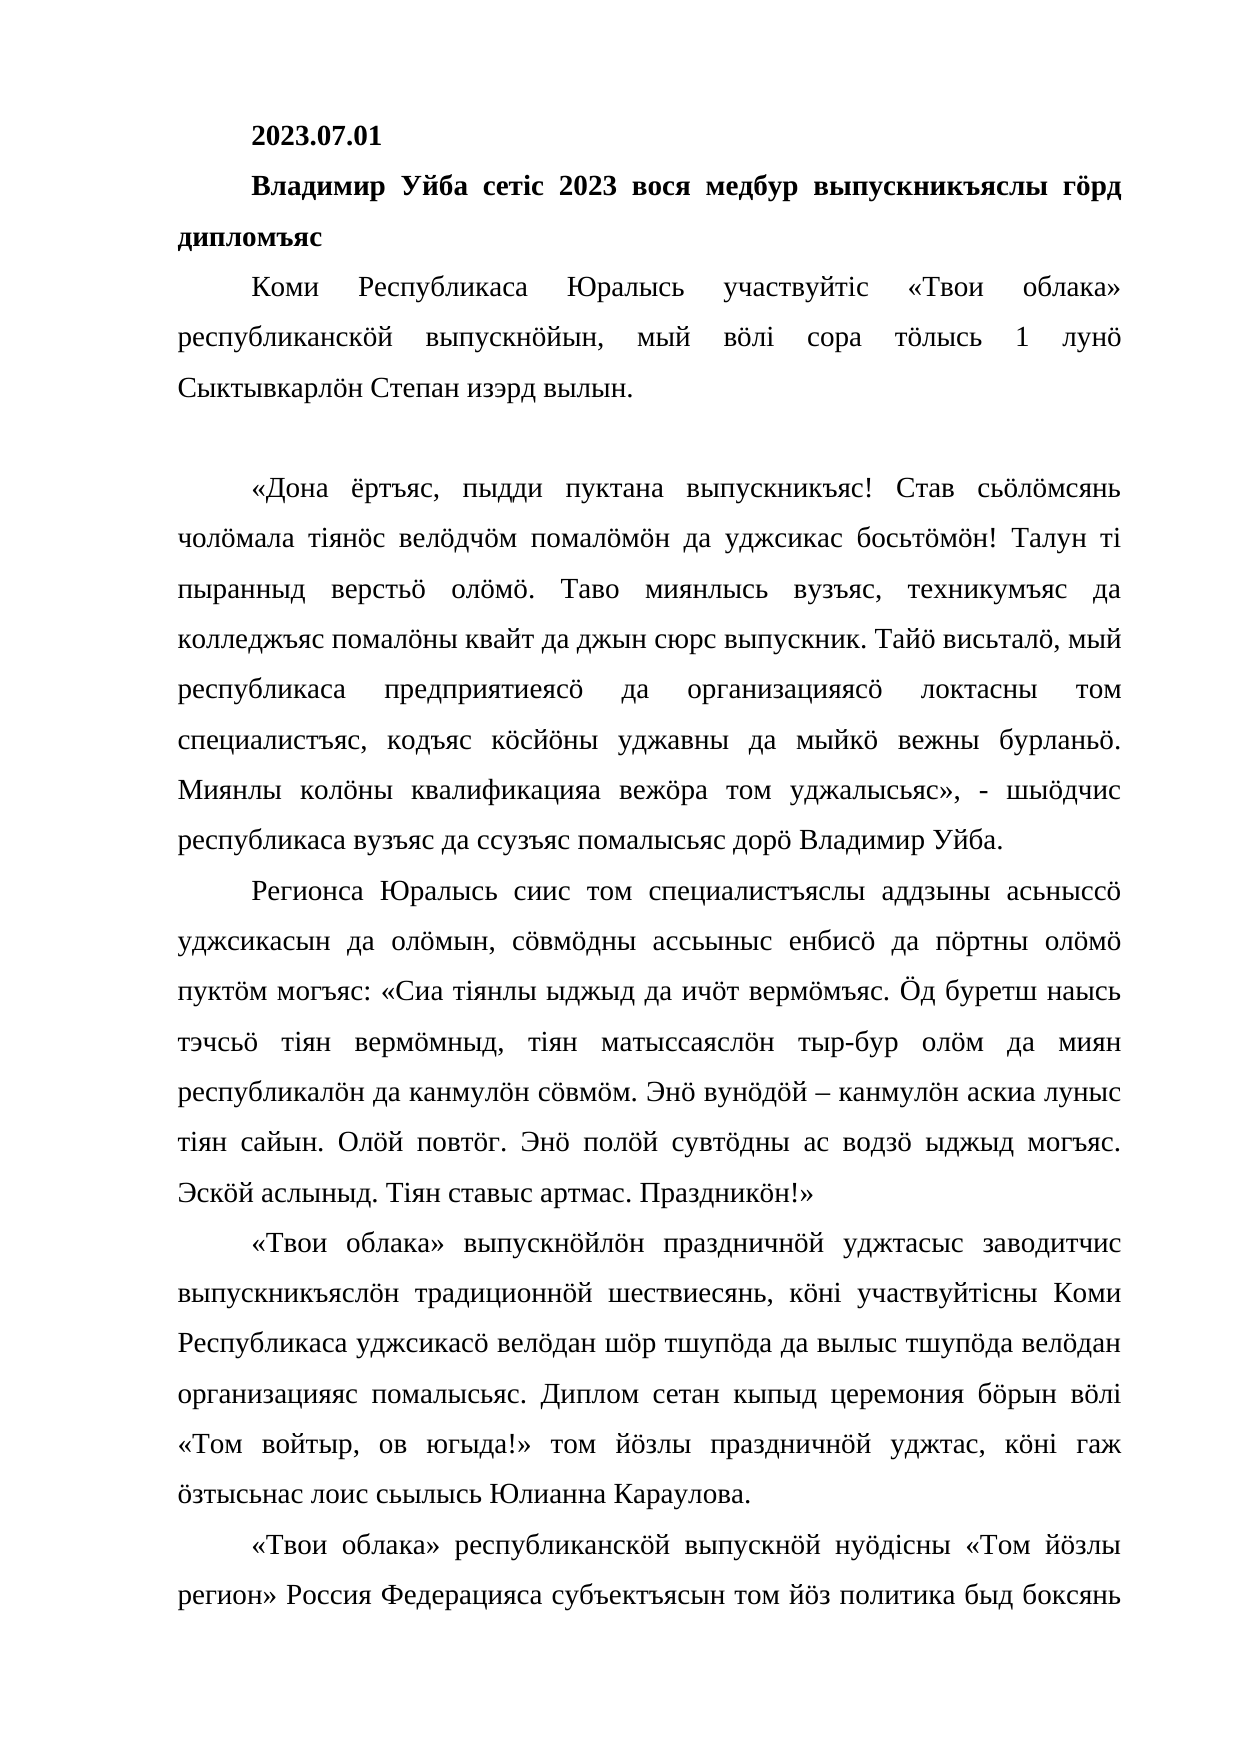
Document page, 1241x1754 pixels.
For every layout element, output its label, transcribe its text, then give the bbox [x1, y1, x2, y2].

text Регионса Юралысь сиис том специалистъяслы аддзыны асьныссӧ уджсикасын да олӧмын, сӧвмӧдны ассьыныс енбисӧ да пӧртны олӧмӧ пуктӧм могъяс: «Сиа тіянлы ыджыд да ичӧт вермӧмъяс. Ӧд буретш наысь тэчсьӧ тіян вермӧмныд, тіян матыссаяслӧн тыр-бур олӧм да миян республикалӧн да канмулӧн сӧвмӧм. Энӧ вунӧдӧй – канмулӧн аскиа луныс тіян сайын. Олӧй повтӧг. Энӧ полӧй сувтӧдны ас водзӧ ыджыд могъяс. Эскӧй аслыныд. Тіян ставыс артмас. Праздникӧн!» [177, 873, 1122, 1208]
subtitle Владимир Уйба сетіс 2023 вося медбур выпускникъяслы гӧрд дипломъяс [177, 168, 1122, 252]
text «Дона ёртъяс, пыдди пуктана выпускникъяс! Став сьӧлӧмсянь чолӧмала тіянӧс велӧдчӧм помалӧмӧн да уджсикас босьтӧмӧн! Талун ті пыранныд верстьӧ олӧмӧ. Таво миянлысь вузъяс, техникумъяс да колледжъяс помалӧны квайт да джын сюрс выпускник. Тайӧ висьталӧ, мый республикаса предприятиеясӧ да организацияясӧ локтасны том специалистъяс, кодъяс кӧсйӧны уджавны да мыйкӧ вежны бурланьӧ. Миянлы колӧны квалификацияа вежӧра том уджалысьяс», - шыӧдчис республикаса вузъяс да ссузъяс помалысьяс дорӧ Владимир Уйба. [177, 470, 1122, 856]
text «Твои облака» выпускнӧйлӧн праздничнӧй уджтасыс заводитчис выпускникъяслӧн традиционнӧй шествиесянь, кӧні участвуйтісны Коми Республикаса уджсикасӧ велӧдан шӧр тшупӧда да вылыс тшупӧда велӧдан организацияяс помалысьяс. Диплом сетан кыпыд церемония бӧрын вӧлі «Том войтыр, ов югыда!» том йӧзлы праздничнӧй уджтас, кӧні гаж ӧзтысьнас лоис сьылысь Юлианна Караулова. [177, 1225, 1122, 1510]
text Коми Республикаса Юралысь участвуйтіс «Твои облака» республиканскӧй выпускнӧйын, мый вӧлі сора тӧлысь 1 лунӧ Сыктывкарлӧн Степан изэрд вылын. [177, 269, 1122, 403]
text «Твои облака» республиканскӧй выпускнӧй нуӧдісны «Том йӧзлы регион» Россия Федерацияса субъектъясын том йӧз политика быд боксянь [177, 1527, 1122, 1611]
subtitle 2023.07.01 [177, 118, 1122, 152]
